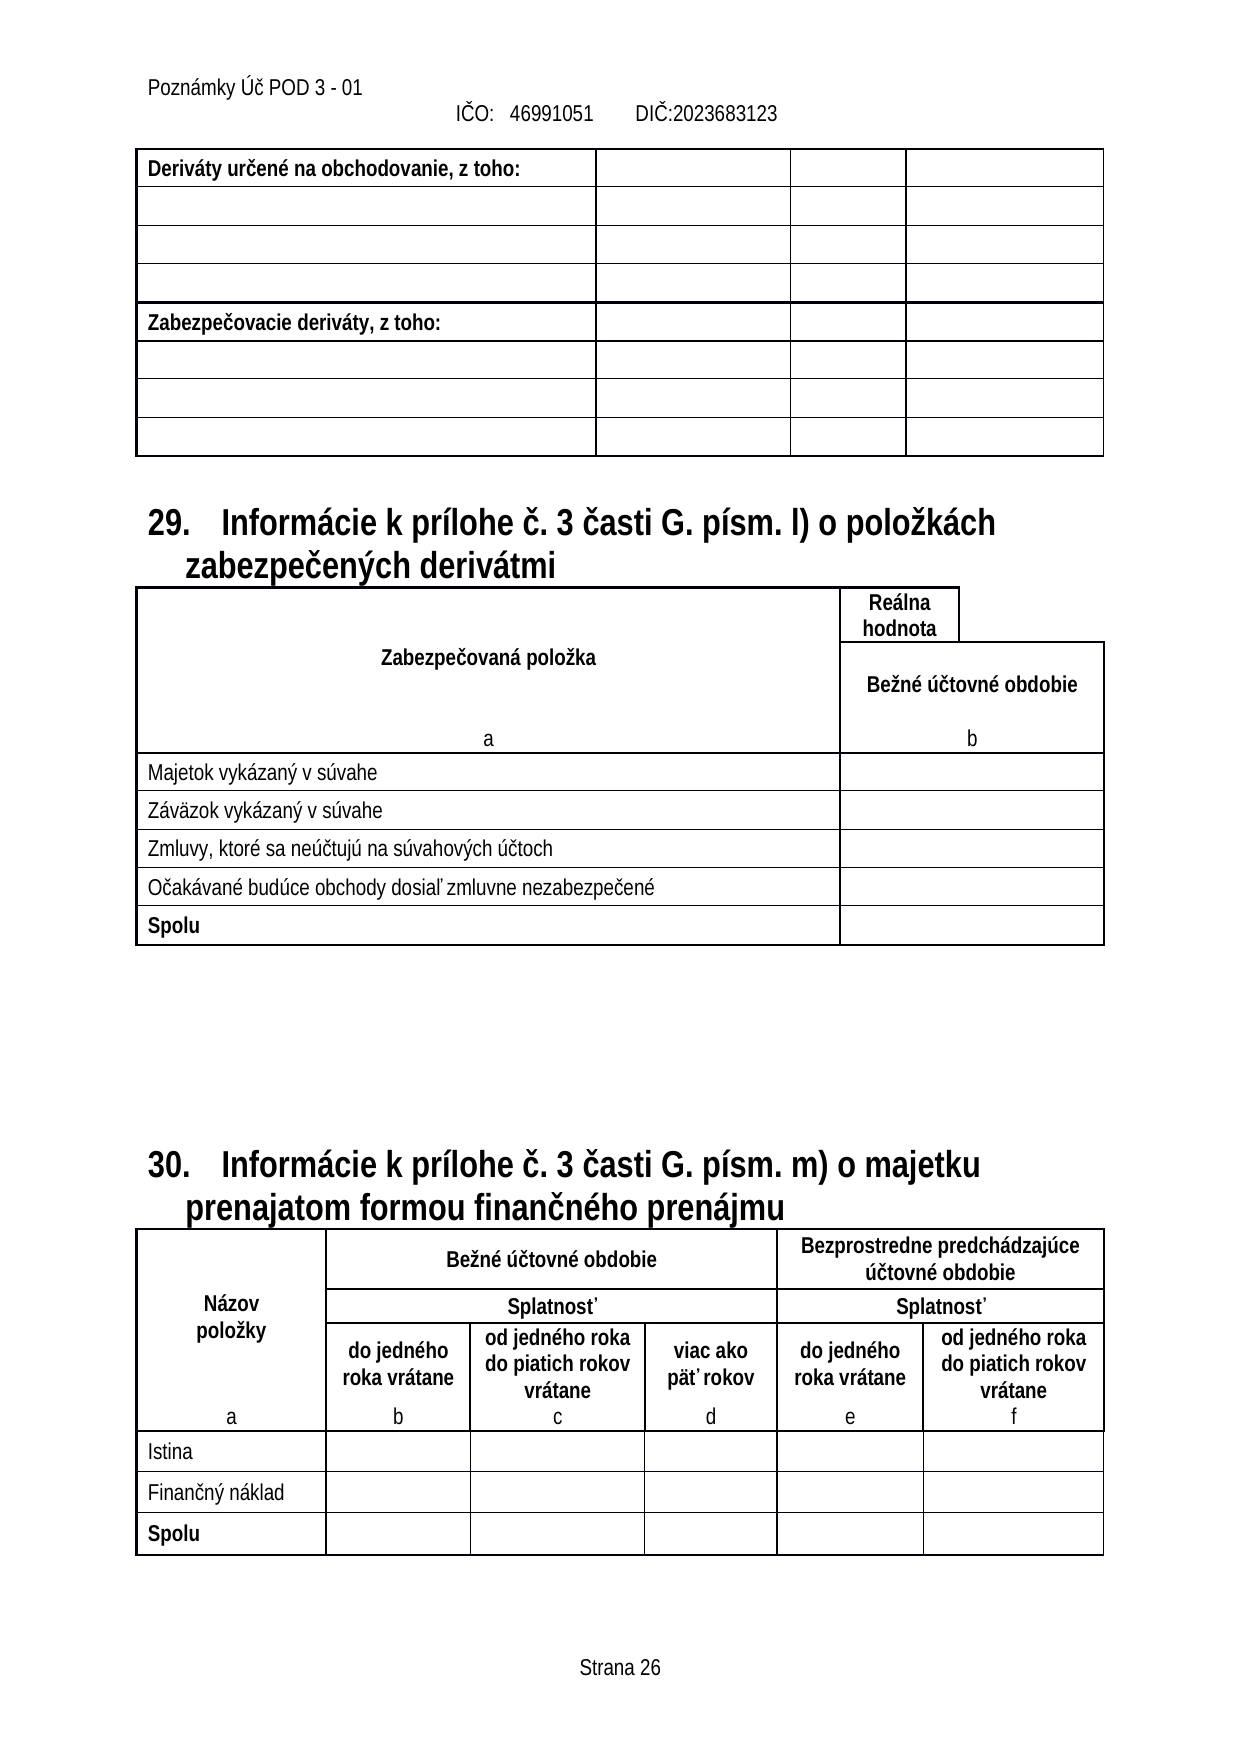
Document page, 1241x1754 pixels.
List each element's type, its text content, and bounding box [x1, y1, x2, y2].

table_cell Spolu [138, 906, 839, 944]
table_cell [327, 1472, 470, 1512]
table_cell [597, 304, 790, 340]
table_cell [907, 264, 1103, 301]
table_cell Bežné účtovné obdobie [841, 643, 1103, 725]
table_cell [907, 418, 1103, 455]
table_cell Záväzok vykázaný v súvahe [138, 791, 839, 828]
table_cell [778, 1513, 923, 1553]
table_header Bezprostredne predchádzajúce účtovné obdobie [778, 1230, 1103, 1288]
table_cell [138, 379, 595, 417]
table_cell [327, 1432, 470, 1471]
table_cell [778, 1432, 923, 1471]
table_cell do jedného roka vrátane [327, 1324, 469, 1403]
table_cell [907, 342, 1103, 378]
table_cell c [471, 1403, 644, 1429]
table_cell [907, 226, 1103, 263]
table_header Reálna hodnota [841, 589, 958, 641]
table_cell [138, 187, 595, 224]
table_cell Deriváty určené na obchodovanie, z toho: [138, 150, 595, 186]
table_cell [138, 418, 595, 455]
table_cell Očakávané budúce obchody dosiaľ zmluvne nezabezpečené [138, 868, 839, 905]
table_cell viac ako päť rokov [646, 1324, 776, 1403]
title Informácie k prílohe č. 3 časti G. písm. m) o majetku prenajatom formou finančného prenájmu [148, 1142, 1092, 1228]
table_cell b [327, 1403, 469, 1429]
table_header [960, 586, 1104, 641]
table_header Názov položky [138, 1230, 325, 1403]
table_cell Zabezpečovacie deriváty, z toho: [138, 304, 595, 340]
table_cell Splatnosť [327, 1290, 776, 1322]
table_cell [841, 868, 1103, 905]
table_cell [791, 418, 905, 455]
table_cell [138, 226, 595, 263]
table_cell [841, 830, 1103, 867]
table_cell [471, 1432, 644, 1471]
table_cell e [778, 1403, 922, 1429]
table_cell [597, 379, 790, 417]
table_cell [645, 1472, 776, 1512]
table_cell [791, 304, 905, 340]
table_cell [327, 1513, 470, 1553]
table_cell a [138, 1403, 325, 1429]
table_cell [645, 1513, 776, 1553]
table_cell [791, 342, 905, 378]
table_cell od jedného roka do piatich rokov vrátane [924, 1324, 1103, 1403]
table_cell [597, 342, 790, 378]
table_cell [597, 418, 790, 455]
table_cell [471, 1472, 644, 1512]
table_cell [791, 264, 905, 301]
table_cell [791, 226, 905, 263]
table_cell b [841, 725, 1103, 752]
table_cell [645, 1432, 776, 1471]
title Informácie k prílohe č. 3 časti G. písm. l) o položkách zabezpečených derivátmi [148, 500, 1092, 586]
table_cell [791, 150, 905, 186]
table_cell [138, 342, 595, 378]
table_cell [924, 1472, 1103, 1512]
table_header Bežné účtovné obdobie [327, 1230, 776, 1288]
table_cell [841, 906, 1103, 944]
table_cell Zmluvy, ktoré sa neúčtujú na súvahových účtoch [138, 830, 839, 867]
table_cell [597, 226, 790, 263]
table_cell Istina [138, 1432, 325, 1471]
table_cell [924, 1432, 1103, 1471]
table_cell [471, 1513, 644, 1553]
table_cell [791, 379, 905, 417]
table_cell [924, 1513, 1103, 1553]
table_cell Splatnosť [778, 1290, 1103, 1322]
table_cell [597, 187, 790, 224]
table_header Zabezpečovaná položka [138, 589, 839, 725]
table_cell [597, 264, 790, 301]
table_cell [791, 187, 905, 224]
table_cell Majetok vykázaný v súvahe [138, 754, 839, 790]
table_cell [841, 791, 1103, 828]
table_cell [841, 754, 1103, 790]
table_cell Spolu [138, 1513, 325, 1553]
table_cell [138, 264, 595, 301]
table_cell d [646, 1403, 776, 1429]
table_cell a [138, 725, 839, 752]
table_cell od jedného roka do piatich rokov vrátane [471, 1324, 644, 1403]
table_cell f [924, 1403, 1103, 1429]
table_cell [907, 150, 1103, 186]
table_cell [907, 379, 1103, 417]
table_cell [778, 1472, 923, 1512]
table_cell Finančný náklad [138, 1472, 325, 1512]
table_cell do jedného roka vrátane [778, 1324, 922, 1403]
table_cell [597, 150, 790, 186]
table_cell [907, 187, 1103, 224]
table_cell [907, 304, 1103, 340]
